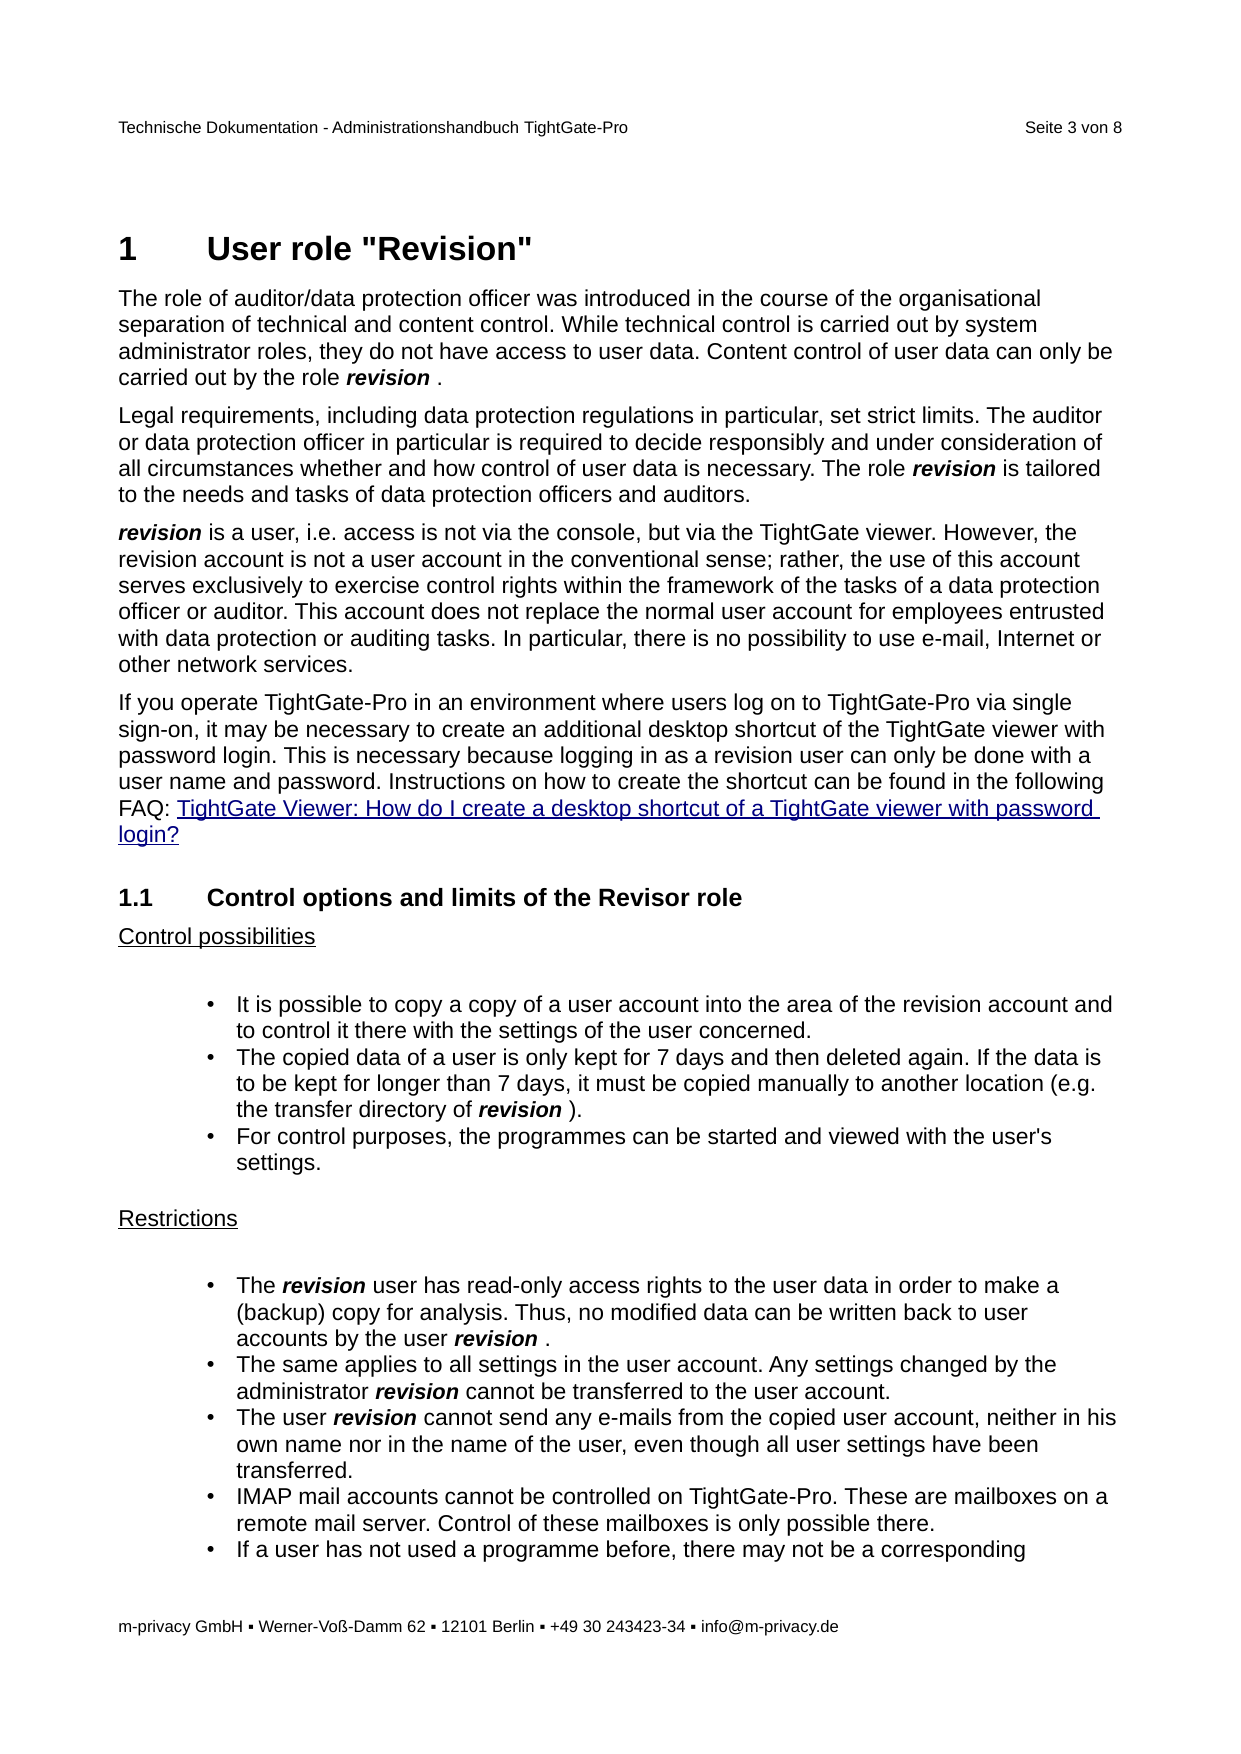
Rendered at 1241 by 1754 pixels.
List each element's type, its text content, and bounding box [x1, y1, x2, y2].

subtitle User role "Revision" [118, 228, 1122, 267]
list The revision user has read-only access rights to the user data in order to make a (backup) copy for analysis. Thus, no modified data can be written back to user accounts by the user revision . [207, 1272, 1122, 1351]
list The user revision cannot send any e-mails from the copied user account, neither in his own name nor in the name of the user, even though all user settings have been transferred. [207, 1404, 1122, 1483]
list For control purposes, the programmes can be started and viewed with the user's settings. [207, 1123, 1122, 1175]
list It is possible to copy a copy of a user account into the area of the revision account and to control it there with the settings of the user concerned. [207, 991, 1122, 1043]
text Restrictions [118, 1205, 1122, 1231]
text The role of auditor/data protection officer was introduced in the course of the organisational separation of technical and content control. While technical control is carried out by system administrator roles, they do not have access to user data. Content control of user data can only be carried out by the role revision . [118, 285, 1122, 390]
list The same applies to all settings in the user account. Any settings changed by the administrator revision cannot be transferred to the user account. [207, 1351, 1122, 1404]
subtitle Control options and limits of the Revisor role [118, 883, 1122, 911]
text If you operate TightGate-Pro in an environment where users log on to TightGate-Pro via single sign-on, it may be necessary to create an additional desktop shortcut of the TightGate viewer with password login. This is necessary because logging in as a revision user can only be done with a user name and password. Instructions on how to create the shortcut can be found in the following FAQ: TightGate Viewer: How do I create a desktop shortcut of a TightGate viewer with password login? [118, 689, 1122, 847]
text Control possibilities [118, 923, 1122, 949]
list The copied data of a user is only kept for 7 days and then deleted again. If the data is to be kept for longer than 7 days, it must be copied manually to another location (e.g. the transfer directory of revision ). [207, 1043, 1122, 1123]
text Legal requirements, including data protection regulations in particular, set strict limits. The auditor or data protection officer in particular is required to decide responsibly and under consideration of all circumstances whether and how control of user data is necessary. The role revision is tailored to the needs and tasks of data protection officers and auditors. [118, 402, 1122, 507]
text revision is a user, i.e. access is not via the console, but via the TightGate viewer. However, the revision account is not a user account in the conventional sense; rather, the use of this account serves exclusively to exercise control rights within the framework of the tasks of a data protection officer or auditor. This account does not replace the normal user account for employees entrusted with data protection or auditing tasks. In particular, there is no possibility to use e-mail, Internet or other network services. [118, 519, 1122, 677]
list If a user has not used a programme before, there may not be a corresponding [207, 1536, 1122, 1562]
list IMAP mail accounts cannot be controlled on TightGate-Pro. These are mailboxes on a remote mail server. Control of these mailboxes is only possible there. [207, 1483, 1122, 1536]
